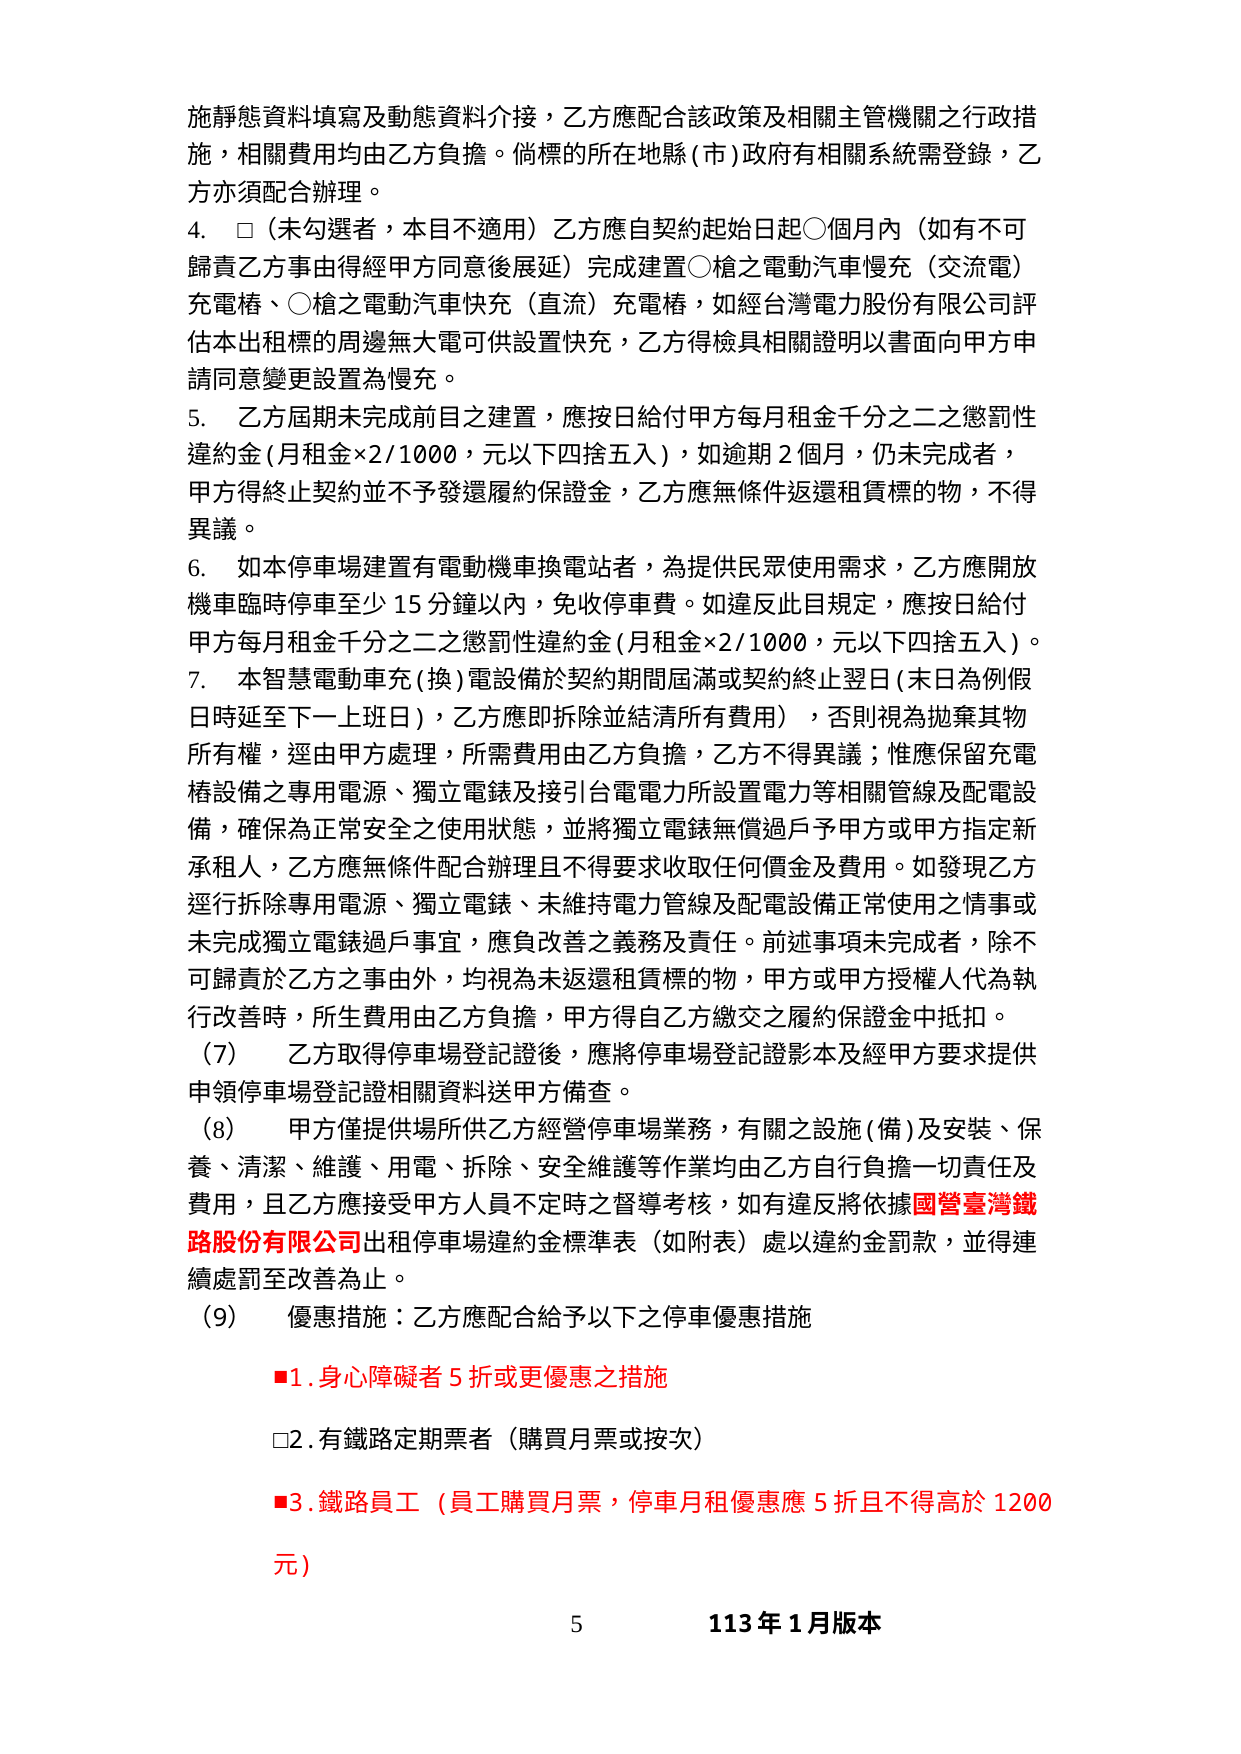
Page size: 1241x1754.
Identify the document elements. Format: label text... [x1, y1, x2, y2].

list □（未勾選者，本目不適用）乙方應自契約起始日起○個月內（如有不可歸責乙方事由得經甲方同意後展延）完成建置○槍之電動汽車慢充（交流電）充電樁、○槍之電動汽車快充（直流）充電樁，如經台灣電力股份有限公司評估本出租標的周邊無大電可供設置快充，乙方得檢具相關證明以書面向甲方申請同意變更設置為慢充。 [187, 209, 1047, 396]
list 甲方僅提供場所供乙方經營停車場業務，有關之設施(備)及安裝、保養、清潔、維護、用電、拆除、安全維護等作業均由乙方自行負擔一切責任及費用，且乙方應接受甲方人員不定時之督導考核，如有違反將依據國營臺灣鐵路股份有限公司出租停車場違約金標準表（如附表）處以違約金罰款，並得連續處罰至改善為止。 [187, 1109, 1047, 1296]
text ■3.鐵路員工 (員工購買月票，停車月租優惠應5折且不得高於1200元) [273, 1459, 1053, 1584]
text □2.有鐵路定期票者（購買月票或按次） [273, 1396, 1053, 1459]
list 優惠措施：乙方應配合給予以下之停車優惠措施 [187, 1296, 1047, 1334]
text ■1.身心障礙者5折或更優惠之措施 [273, 1334, 1053, 1396]
list 施靜態資料填寫及動態資料介接，乙方應配合該政策及相關主管機關之行政措施，相關費用均由乙方負擔。倘標的所在地縣(市)政府有相關系統需登錄，乙方亦須配合辦理。 [187, 96, 1047, 209]
list 本智慧電動車充(換)電設備於契約期間屆滿或契約終止翌日(末日為例假日時延至下一上班日)，乙方應即拆除並結清所有費用），否則視為拋棄其物所有權，逕由甲方處理，所需費用由乙方負擔，乙方不得異議；惟應保留充電樁設備之專用電源、獨立電錶及接引台電電力所設置電力等相關管線及配電設備，確保為正常安全之使用狀態，並將獨立電錶無償過戶予甲方或甲方指定新承租人，乙方應無條件配合辦理且不得要求收取任何價金及費用。如發現乙方逕行拆除專用電源、獨立電錶、未維持電力管線及配電設備正常使用之情事或未完成獨立電錶過戶事宜，應負改善之義務及責任。前述事項未完成者，除不可歸責於乙方之事由外，均視為未返還租賃標的物，甲方或甲方授權人代為執行改善時，所生費用由乙方負擔，甲方得自乙方繳交之履約保證金中抵扣。 [187, 659, 1047, 1034]
list 乙方取得停車場登記證後，應將停車場登記證影本及經甲方要求提供申領停車場登記證相關資料送甲方備查。 [187, 1034, 1047, 1109]
list 如本停車場建置有電動機車換電站者，為提供民眾使用需求，乙方應開放機車臨時停車至少15分鐘以內，免收停車費。如違反此目規定，應按日給付甲方每月租金千分之二之懲罰性違約金(月租金×2/1000，元以下四捨五入)。 [187, 546, 1047, 659]
list 乙方屆期未完成前目之建置，應按日給付甲方每月租金千分之二之懲罰性違約金(月租金×2/1000，元以下四捨五入)，如逾期2個月，仍未完成者，甲方得終止契約並不予發還履約保證金，乙方應無條件返還租賃標的物，不得異議。 [187, 396, 1047, 546]
